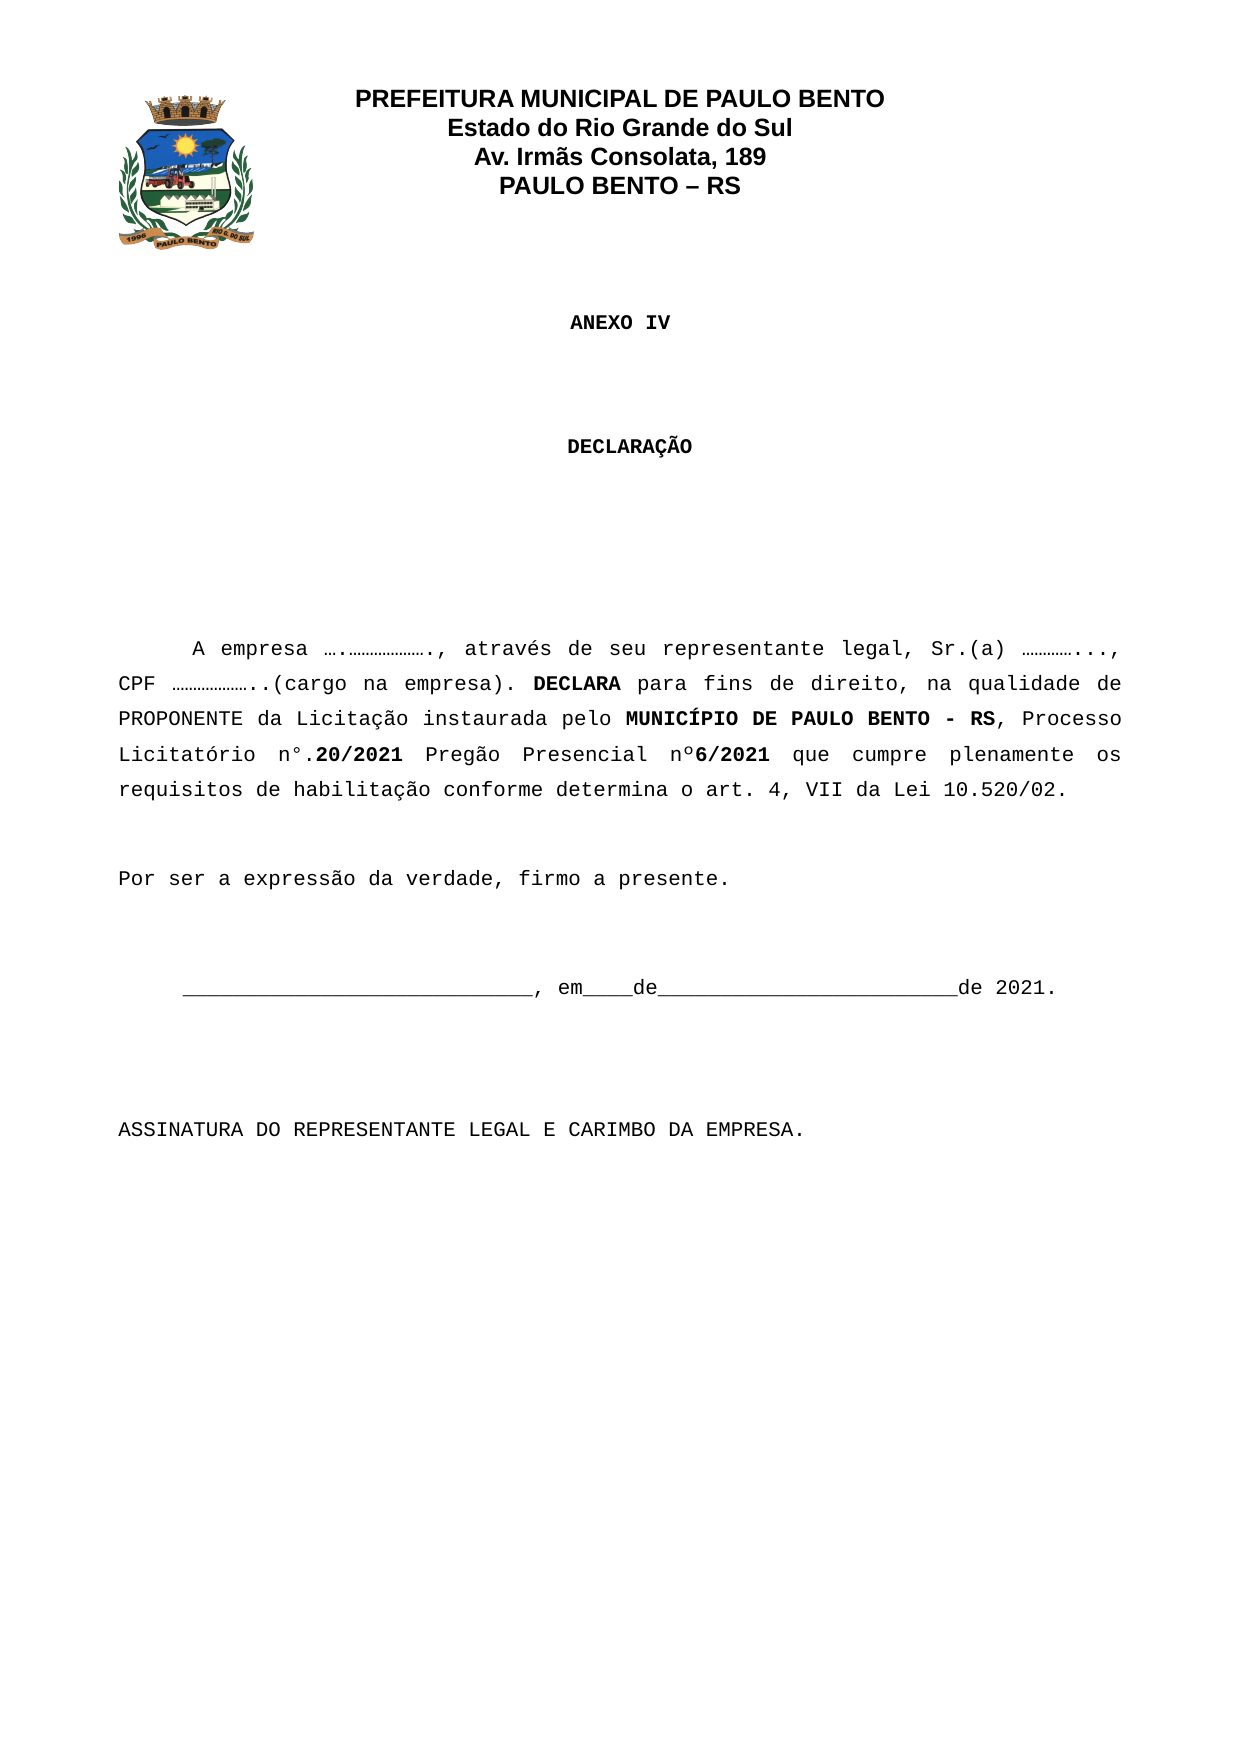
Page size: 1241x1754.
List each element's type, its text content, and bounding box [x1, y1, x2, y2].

text A empresa ….………………., através de seu representante legal, Sr.(a) …………..., CPF ………………..(cargo na empresa). DECLARA para fins de direito, na qualidade de PROPONENTE da Licitação instaurada pelo MUNICÍPIO DE PAULO BENTO - RS, Processo Licitatório n°.20/2021 Pregão Presencial nº6/2021 que cumpre plenamente os requisitos de habilitação conforme determina o art. 4, VII da Lei 10.520/02. [118, 638, 1122, 803]
text DECLARAÇÃO [118, 431, 1122, 460]
text ____________________________, em____de________________________de 2021. [118, 977, 1122, 1001]
text ASSINATURA DO REPRESENTANTE LEGAL E CARIMBO DA EMPRESA. [118, 1119, 1122, 1142]
text ANEXO IV [118, 312, 1122, 336]
text Por ser a expressão da verdade, firmo a presente. [118, 868, 1122, 892]
